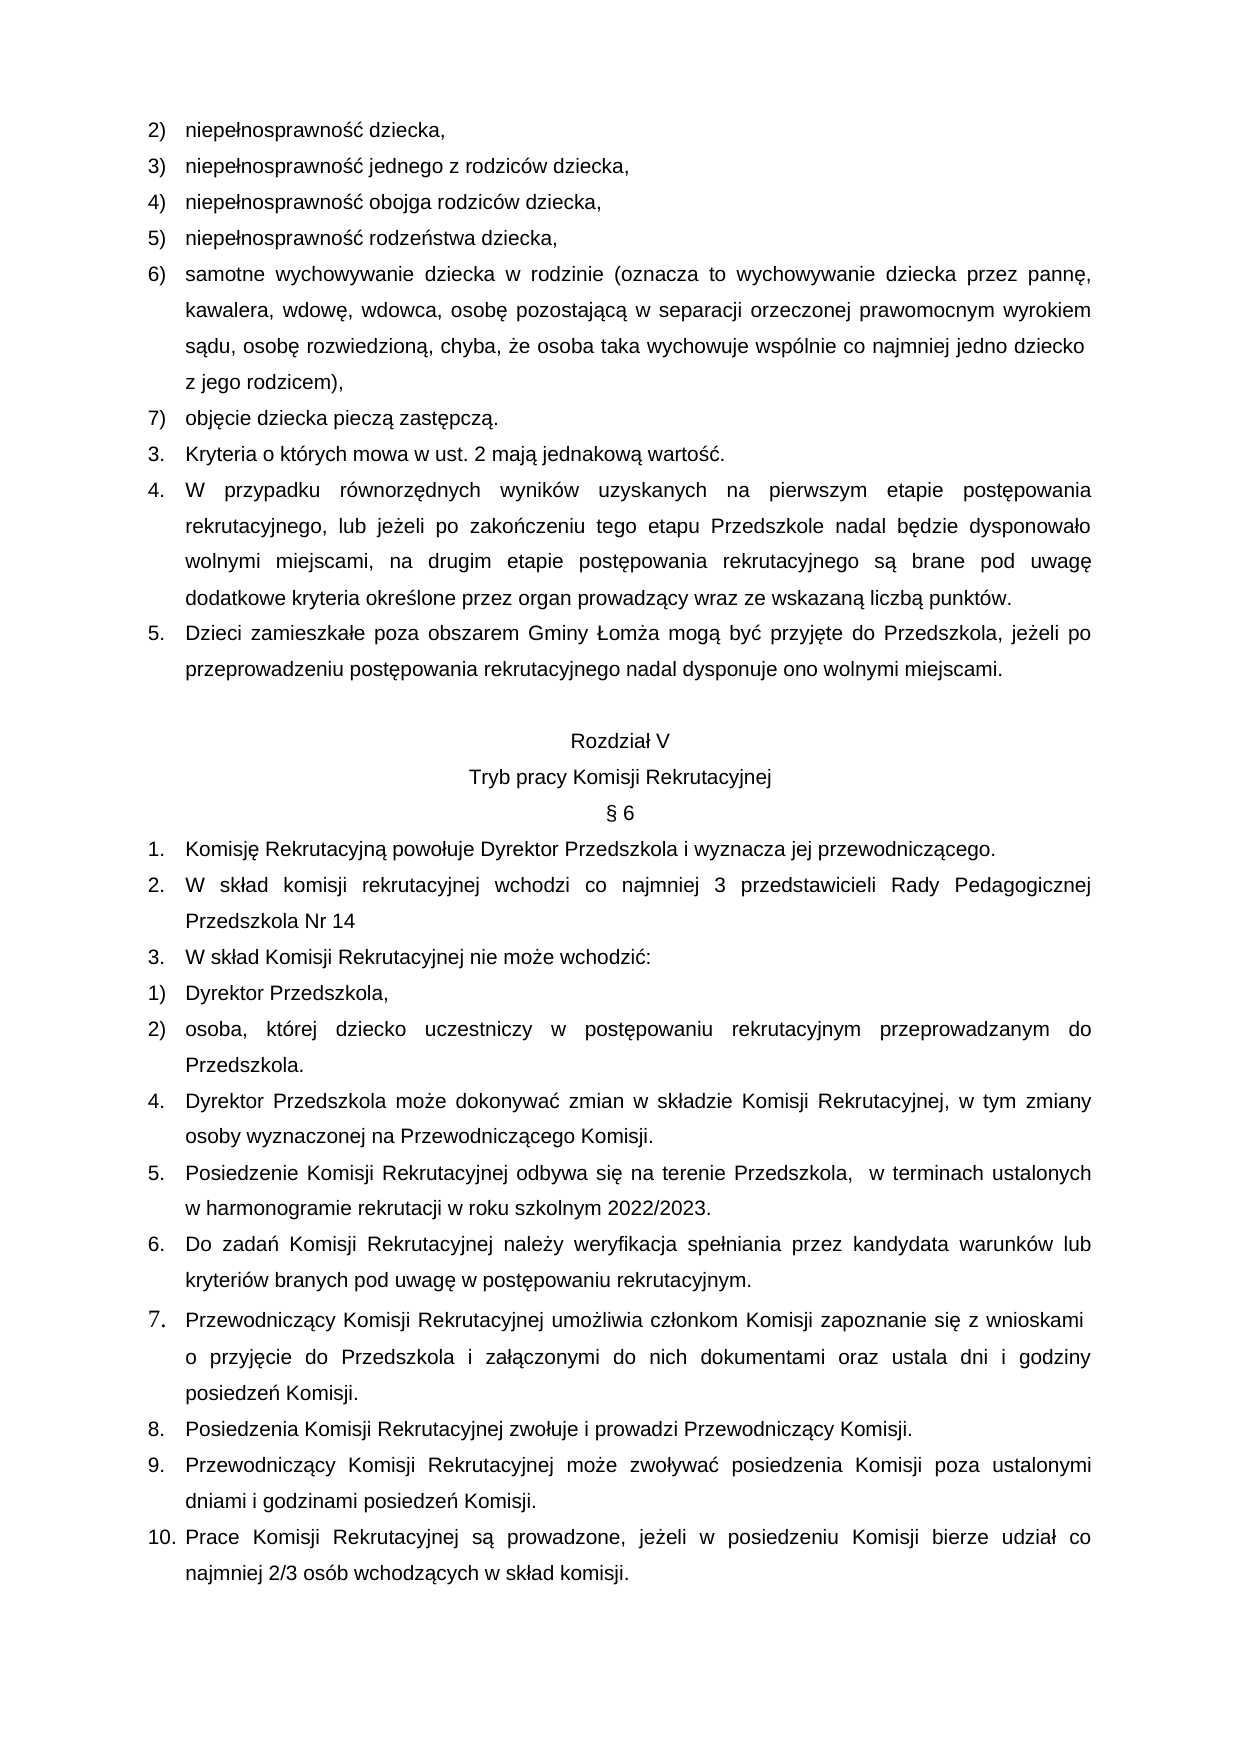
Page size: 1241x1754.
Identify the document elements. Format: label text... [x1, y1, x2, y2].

text § 6 [148, 801, 1092, 825]
list Dyrektor Przedszkola może dokonywać zmian w składzie Komisji Rekrutacyjnej, w tym zmiany osoby wyznaczonej na Przewodniczącego Komisji. [148, 1088, 1092, 1148]
list niepełnosprawność obojga rodziców dziecka, [148, 190, 1092, 214]
list Dzieci zamieszkałe poza obszarem Gminy Łomża mogą być przyjęte do Przedszkola, jeżeli po przeprowadzeniu postępowania rekrutacyjnego nadal dysponuje ono wolnymi miejscami. [148, 621, 1092, 681]
list osoba, której dziecko uczestniczy w postępowaniu rekrutacyjnym przeprowadzanym do Przedszkola. [148, 1017, 1092, 1076]
list objęcie dziecka pieczą zastępczą. [148, 406, 1092, 429]
list Posiedzenie Komisji Rekrutacyjnej odbywa się na terenie Przedszkola, w terminach ustalonych w harmonogramie rekrutacji w roku szkolnym 2022/2023. [148, 1160, 1092, 1220]
text Rozdział V [148, 729, 1092, 753]
list Dyrektor Przedszkola, [148, 981, 1092, 1004]
list Przewodniczący Komisji Rekrutacyjnej umożliwia członkom Komisji zapoznanie się z wnioskami o przyjęcie do Przedszkola i załączonymi do nich dokumentami oraz ustala dni i godziny posiedzeń Komisji. [148, 1304, 1092, 1405]
list Posiedzenia Komisji Rekrutacyjnej zwołuje i prowadzi Przewodniczący Komisji. [148, 1417, 1092, 1441]
list W skład komisji rekrutacyjnej wchodzi co najmniej 3 przedstawicieli Rady Pedagogicznej Przedszkola Nr 14 [148, 873, 1092, 933]
list W przypadku równorzędnych wyników uzyskanych na pierwszym etapie postępowania rekrutacyjnego, lub jeżeli po zakończeniu tego etapu Przedszkole nadal będzie dysponowało wolnymi miejscami, na drugim etapie postępowania rekrutacyjnego są brane pod uwagę dodatkowe kryteria określone przez organ prowadzący wraz ze wskazaną liczbą punktów. [148, 477, 1092, 609]
list Kryteria o których mowa w ust. 2 mają jednakową wartość. [148, 442, 1092, 466]
list Komisję Rekrutacyjną powołuje Dyrektor Przedszkola i wyznacza jej przewodniczącego. [148, 837, 1092, 861]
list samotne wychowywanie dziecka w rodzinie (oznacza to wychowywanie dziecka przez pannę, kawalera, wdowę, wdowca, osobę pozostającą w separacji orzeczonej prawomocnym wyrokiem sądu, osobę rozwiedzioną, chyba, że osoba taka wychowuje wspólnie co najmniej jedno dziecko z jego rodzicem), [148, 262, 1092, 394]
text Tryb pracy Komisji Rekrutacyjnej [148, 765, 1092, 789]
list niepełnosprawność dziecka, [148, 118, 1092, 142]
list W skład Komisji Rekrutacyjnej nie może wchodzić: [148, 945, 1092, 969]
list niepełnosprawność jednego z rodziców dziecka, [148, 154, 1092, 178]
list Przewodniczący Komisji Rekrutacyjnej może zwoływać posiedzenia Komisji poza ustalonymi dniami i godzinami posiedzeń Komisji. [148, 1453, 1092, 1512]
list niepełnosprawność rodzeństwa dziecka, [148, 226, 1092, 250]
list Prace Komisji Rekrutacyjnej są prowadzone, jeżeli w posiedzeniu Komisji bierze udział co najmniej 2/3 osób wchodzących w skład komisji. [148, 1524, 1092, 1584]
list Do zadań Komisji Rekrutacyjnej należy weryfikacja spełniania przez kandydata warunków lub kryteriów branych pod uwagę w postępowaniu rekrutacyjnym. [148, 1232, 1092, 1292]
